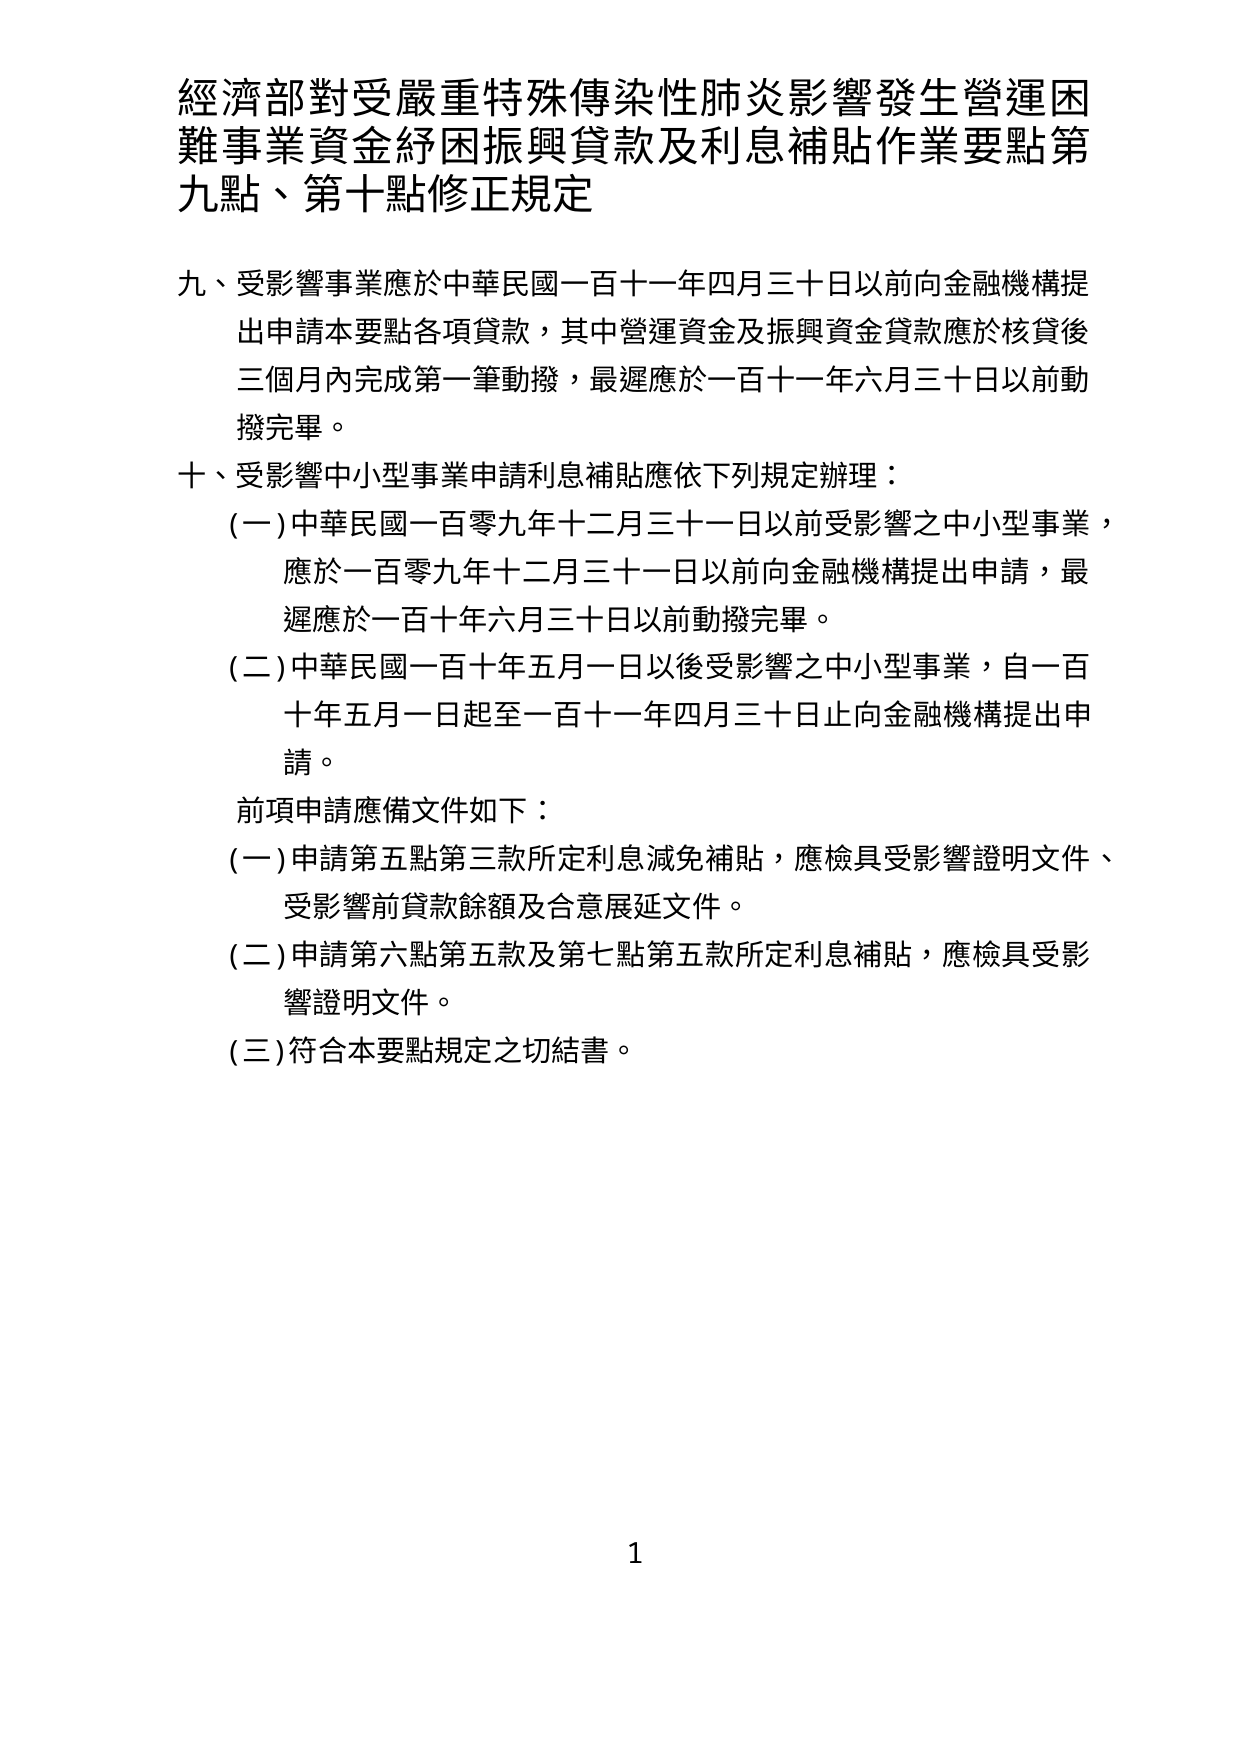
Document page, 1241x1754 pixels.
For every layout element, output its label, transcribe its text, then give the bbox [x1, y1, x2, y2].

text 經濟部對受嚴重特殊傳染性肺炎影響發生營運困難事業資金紓困振興貸款及利息補貼作業要點第九點、第十點修正規定 [177, 75, 1092, 219]
text 九、受影響事業應於中華民國一百十一年四月三十日以前向金融機構提出申請本要點各項貸款，其中營運資金及振興資金貸款應於核貸後三個月內完成第一筆動撥，最遲應於一百十一年六月三十日以前動撥完畢。 [177, 256, 1092, 448]
text 前項申請應備文件如下： [236, 783, 1092, 831]
text (三)符合本要點規定之切結書。 [224, 1023, 1092, 1071]
text (二)申請第六點第五款及第七點第五款所定利息補貼，應檢具受影響證明文件。 [224, 927, 1092, 1023]
text (一)申請第五點第三款所定利息減免補貼，應檢具受影響證明文件、受影響前貸款餘額及合意展延文件。 [224, 831, 1092, 927]
text (一)中華民國一百零九年十二月三十一日以前受影響之中小型事業，應於一百零九年十二月三十一日以前向金融機構提出申請，最遲應於一百十年六月三十日以前動撥完畢。 [224, 496, 1092, 639]
text (二)中華民國一百十年五月一日以後受影響之中小型事業，自一百十年五月一日起至一百十一年四月三十日止向金融機構提出申請。 [224, 639, 1092, 783]
text 十、受影響中小型事業申請利息補貼應依下列規定辦理： [177, 448, 1092, 496]
